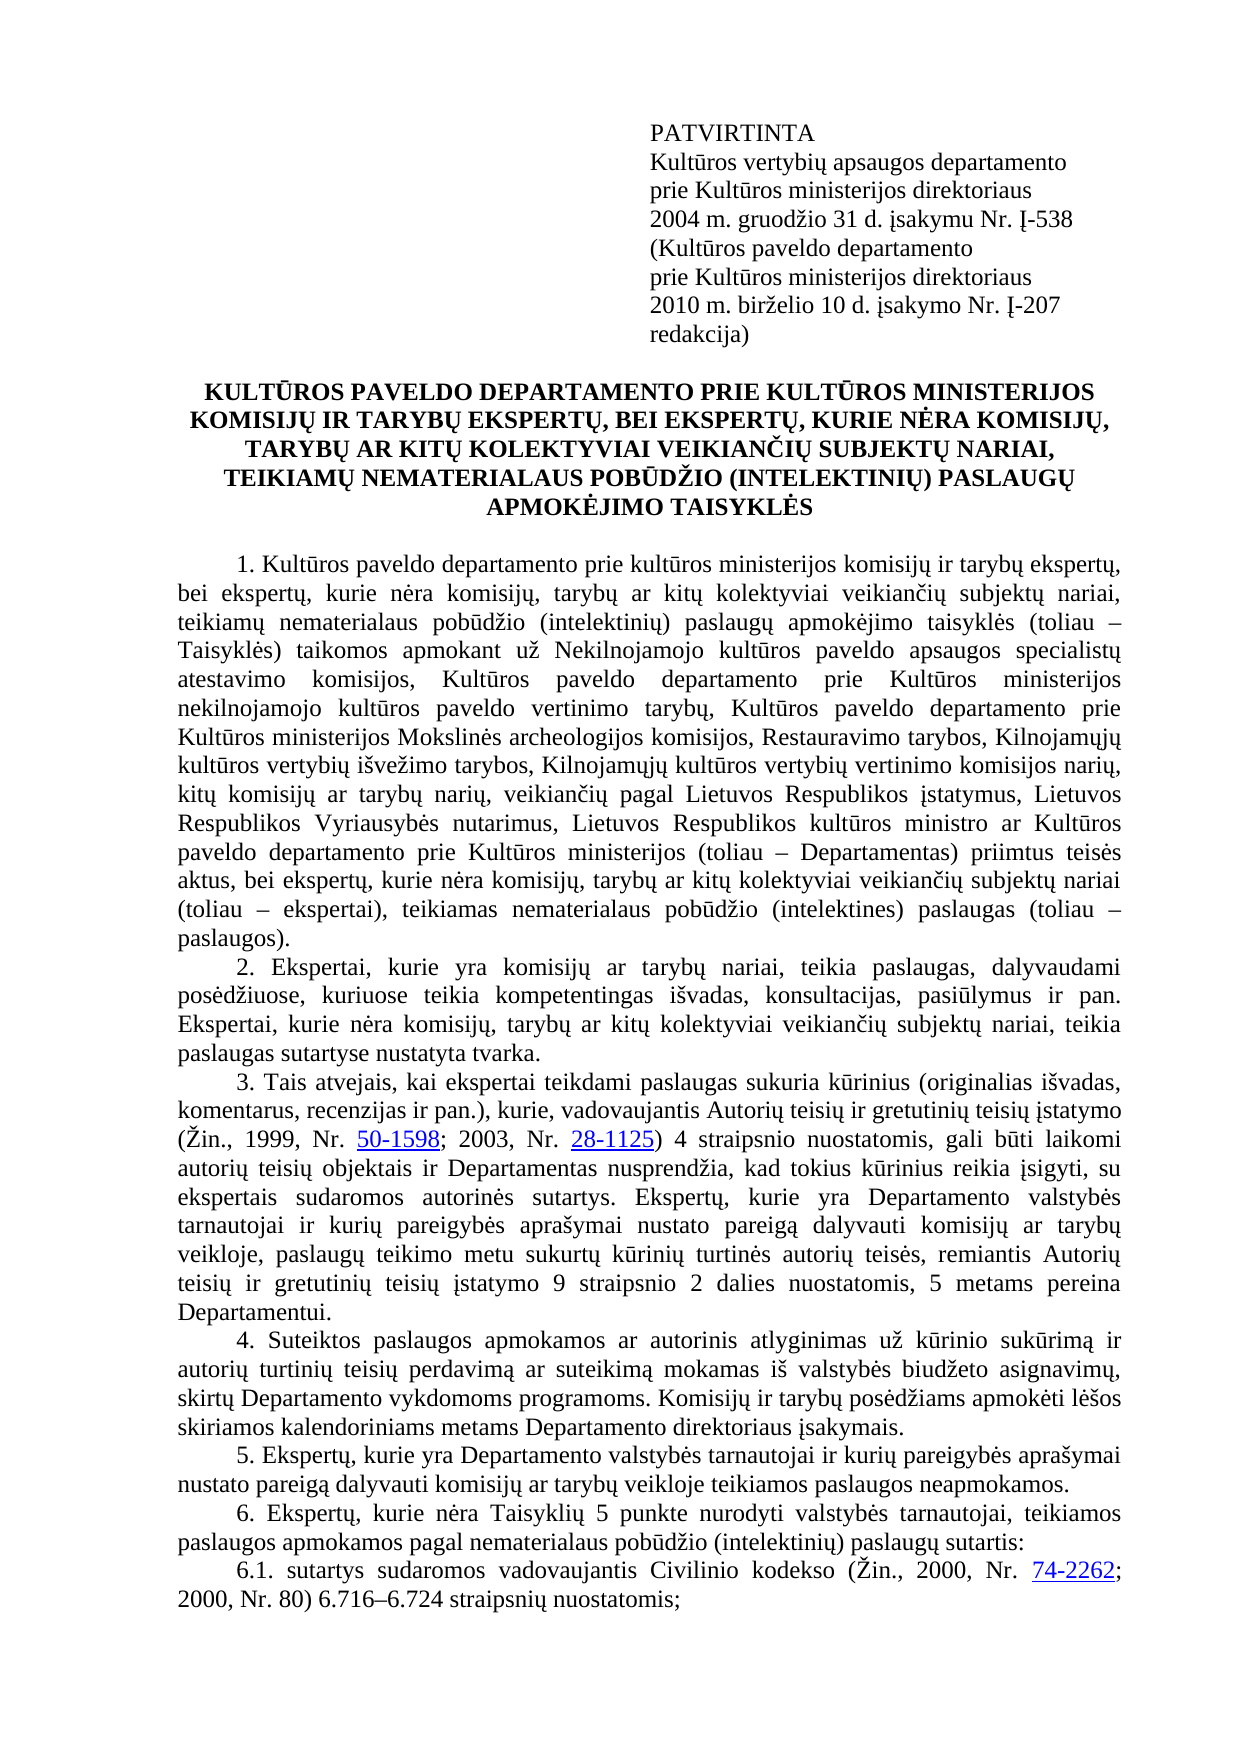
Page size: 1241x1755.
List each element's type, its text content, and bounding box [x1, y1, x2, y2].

text 1. Kultūros paveldo departamento prie kultūros ministerijos komisijų ir tarybų ekspertų, bei ekspertų, kurie nėra komisijų, tarybų ar kitų kolektyviai veikiančių subjektų nariai, teikiamų nematerialaus pobūdžio (intelektinių) paslaugų apmokėjimo taisyklės (toliau – Taisyklės) taikomos apmokant už Nekilnojamojo kultūros paveldo apsaugos specialistų atestavimo komisijos, Kultūros paveldo departamento prie Kultūros ministerijos nekilnojamojo kultūros paveldo vertinimo tarybų, Kultūros paveldo departamento prie Kultūros ministerijos Mokslinės archeologijos komisijos, Restauravimo tarybos, Kilnojamųjų kultūros vertybių išvežimo tarybos, Kilnojamųjų kultūros vertybių vertinimo komisijos narių, kitų komisijų ar tarybų narių, veikiančių pagal Lietuvos Respublikos įstatymus, Lietuvos Respublikos Vyriausybės nutarimus, Lietuvos Respublikos kultūros ministro ar Kultūros paveldo departamento prie Kultūros ministerijos (toliau – Departamentas) priimtus teisės aktus, bei ekspertų, kurie nėra komisijų, tarybų ar kitų kolektyviai veikiančių subjektų nariai (toliau – ekspertai), teikiamas nematerialaus pobūdžio (intelektines) paslaugas (toliau – paslaugos). [177, 549, 1122, 952]
text prie Kultūros ministerijos direktoriaus [649, 262, 1122, 291]
text 5. Ekspertų, kurie yra Departamento valstybės tarnautojai ir kurių pareigybės aprašymai nustato pareigą dalyvauti komisijų ar tarybų veikloje teikiamos paslaugos neapmokamos. [177, 1441, 1122, 1498]
text 4. Suteiktos paslaugos apmokamos ar autorinis atlyginimas už kūrinio sukūrimą ir autorių turtinių teisių perdavimą ar suteikimą mokamas iš valstybės biudžeto asignavimų, skirtų Departamento vykdomoms programoms. Komisijų ir tarybų posėdžiams apmokėti lėšos skiriamos kalendoriniams metams Departamento direktoriaus įsakymais. [177, 1326, 1122, 1441]
text Kultūros vertybių apsaugos departamento [649, 147, 1122, 176]
text 2. Ekspertai, kurie yra komisijų ar tarybų nariai, teikia paslaugas, dalyvaudami posėdžiuose, kuriuose teikia kompetentingas išvadas, konsultacijas, pasiūlymus ir pan. Ekspertai, kurie nėra komisijų, tarybų ar kitų kolektyviai veikiančių subjektų nariai, teikia paslaugas sutartyse nustatyta tvarka. [177, 952, 1122, 1067]
text 6.1. sutartys sudaromos vadovaujantis Civilinio kodekso (Žin., 2000, Nr. 74-2262; 2000, Nr. 80) 6.716–6.724 straipsnių nuostatomis; [177, 1556, 1122, 1613]
text 3. Tais atvejais, kai ekspertai teikdami paslaugas sukuria kūrinius (originalias išvadas, komentarus, recenzijas ir pan.), kurie, vadovaujantis Autorių teisių ir gretutinių teisių įstatymo (Žin., 1999, Nr. 50-1598; 2003, Nr. 28-1125) 4 straipsnio nuostatomis, gali būti laikomi autorių teisių objektais ir Departamentas nusprendžia, kad tokius kūrinius reikia įsigyti, su ekspertais sudaromos autorinės sutartys. Ekspertų, kurie yra Departamento valstybės tarnautojai ir kurių pareigybės aprašymai nustato pareigą dalyvauti komisijų ar tarybų veikloje, paslaugų teikimo metu sukurtų kūrinių turtinės autorių teisės, remiantis Autorių teisių ir gretutinių teisių įstatymo 9 straipsnio 2 dalies nuostatomis, 5 metams pereina Departamentui. [177, 1067, 1122, 1326]
text 2010 m. birželio 10 d. įsakymo Nr. Į-207 redakcija) [649, 291, 1122, 348]
text 6. Ekspertų, kurie nėra Taisyklių 5 punkte nurodyti valstybės tarnautojai, teikiamos paslaugos apmokamos pagal nematerialaus pobūdžio (intelektinių) paslaugų sutartis: [177, 1498, 1122, 1556]
text KULTŪROS PAVELDO DEPARTAMENTO PRIE KULTŪROS MINISTERIJOS KOMISIJŲ IR TARYBŲ ekspertų, BEI EKSPERTŲ, kurie nėra komisijų, tarybų ar kitų kolektyviai veikiančių subjektų nariai, TEIKIAMŲ NEMATERIALAUS POBŪDŽIO (INTELEKTINIŲ) PASLAUGŲ APMOKĖJIMO TAISYKLĖS [177, 377, 1122, 521]
text 2004 m. gruodžio 31 d. įsakymu Nr. Į-538 [649, 204, 1122, 233]
text PATVIRTINTA [650, 118, 1122, 147]
text (Kultūros paveldo departamento [649, 233, 1122, 262]
text prie Kultūros ministerijos direktoriaus [649, 176, 1122, 204]
